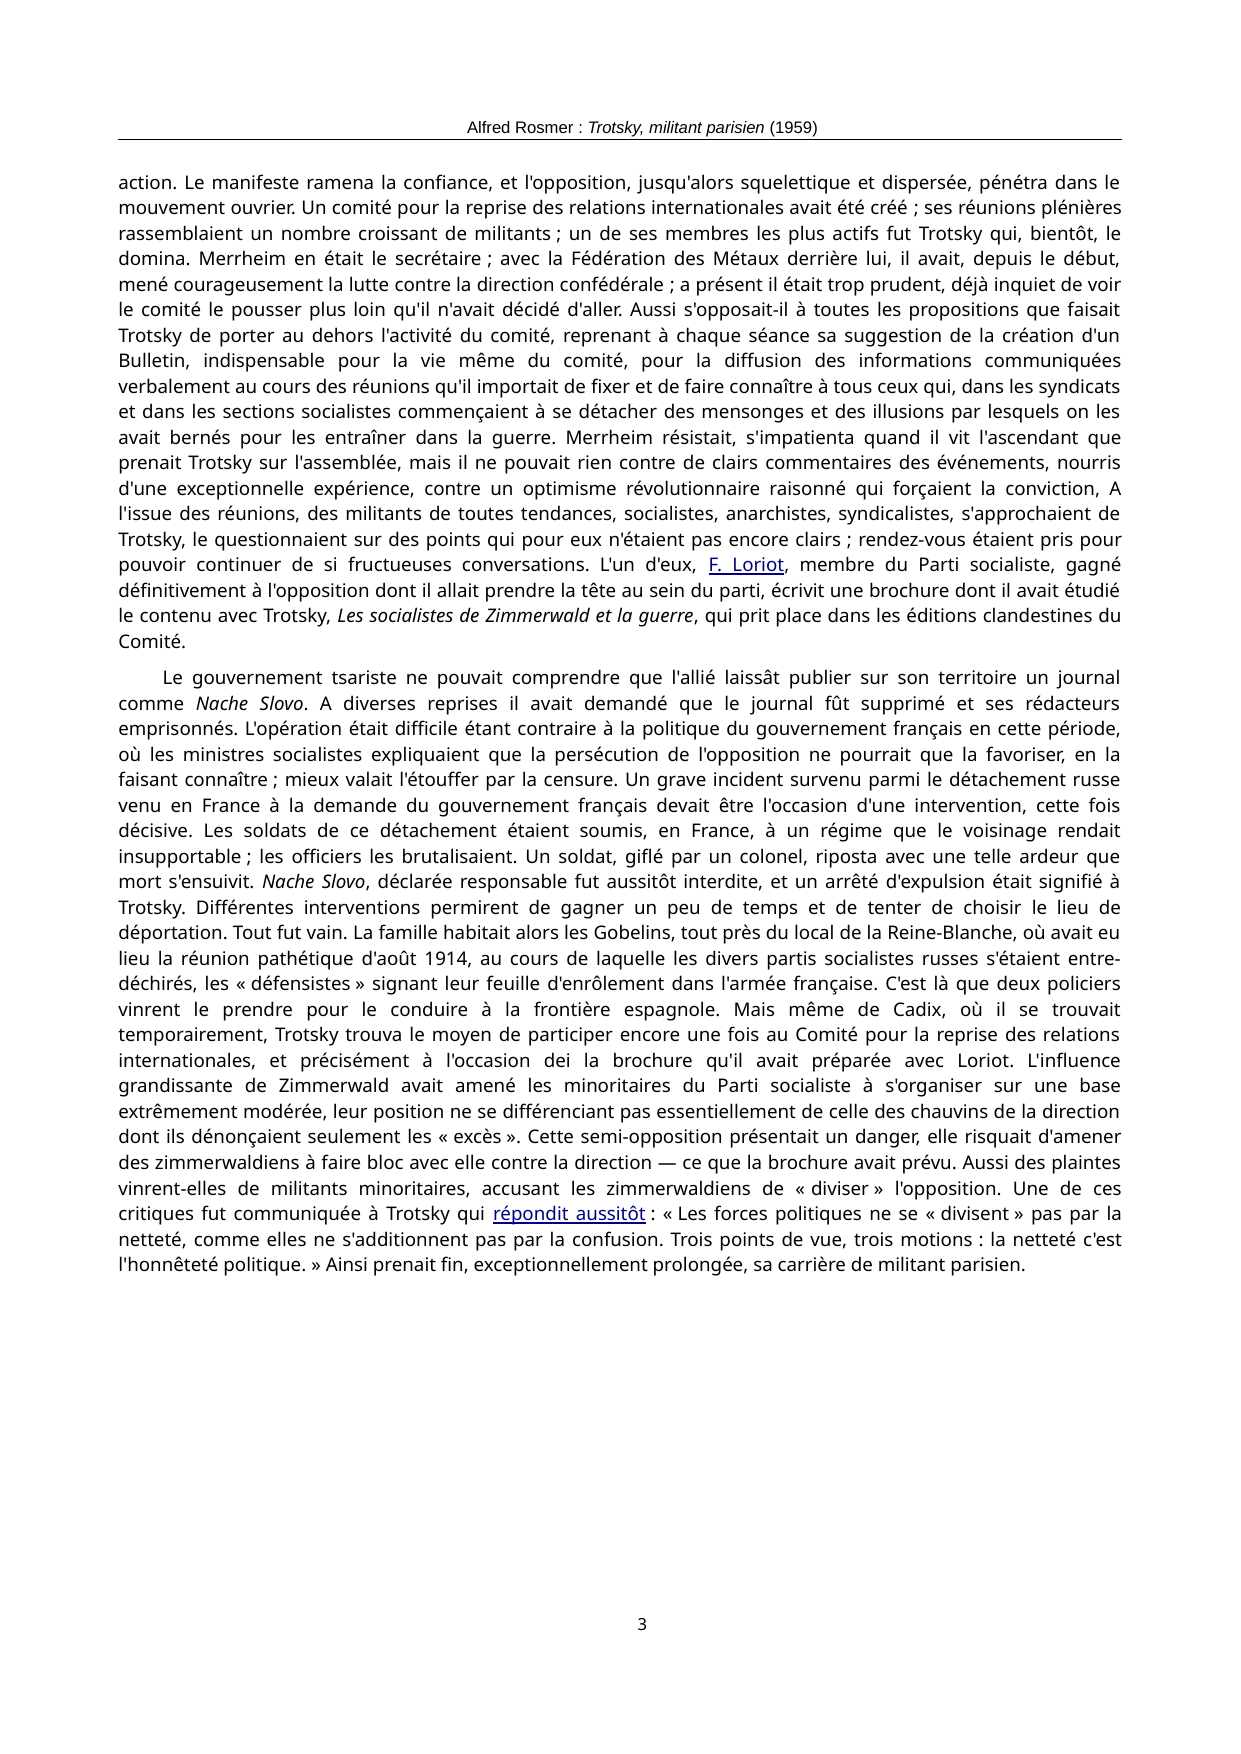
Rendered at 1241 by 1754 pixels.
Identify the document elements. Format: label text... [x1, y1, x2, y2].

text Le gouvernement tsariste ne pouvait comprendre que l'allié laissât publier sur son territoire un journal comme Nache Slovo. A diverses reprises il avait demandé que le journal fût supprimé et ses rédacteurs emprisonnés. L'opération était difficile étant contraire à la politique du gouvernement français en cette période, où les ministres socialistes expliquaient que la persécution de l'opposition ne pourrait que la favoriser, en la faisant connaître ; mieux valait l'étouffer par la censure. Un grave incident survenu parmi le détachement russe venu en France à la demande du gouvernement français devait être l'occasion d'une intervention, cette fois décisive. Les soldats de ce détachement étaient soumis, en France, à un régime que le voisinage rendait insupportable ; les officiers les brutalisaient. Un soldat, giflé par un colonel, riposta avec une telle ardeur que mort s'ensuivit. Nache Slovo, déclarée responsable fut aussitôt interdite, et un arrêté d'expulsion était signifié à Trotsky. Différentes interventions permirent de gagner un peu de temps et de tenter de choisir le lieu de déportation. Tout fut vain. La famille habitait alors les Gobelins, tout près du local de la Reine-Blanche, où avait eu lieu la réunion pathétique d'août 1914, au cours de laquelle les divers partis socialistes russes s'étaient entre-déchirés, les « défensistes » signant leur feuille d'enrôlement dans l'armée française. C'est là que deux policiers vinrent le prendre pour le conduire à la frontière espagnole. Mais même de Cadix, où il se trouvait temporairement, Trotsky trouva le moyen de participer encore une fois au Comité pour la reprise des relations internationales, et précisément à l'occasion dei la brochure qu'il avait préparée avec Loriot. L'influence grandissante de Zimmerwald avait amené les minoritaires du Parti socialiste à s'organiser sur une base extrêmement modérée, leur position ne se différenciant pas essentiellement de celle des chauvins de la direction dont ils dénonçaient seulement les « excès ». Cette semi-opposition présentait un danger, elle risquait d'amener des zimmerwaldiens à faire bloc avec elle contre la direction — ce que la brochure avait prévu. Aussi des plaintes vinrent-elles de militants minoritaires, accusant les zimmerwaldiens de « diviser » l'opposition. Une de ces critiques fut communiquée à Trotsky qui répondit aussitôt : « Les forces politiques ne se « divisent » pas par la netteté, comme elles ne s'additionnent pas par la confusion. Trois points de vue, trois motions : la netteté c'est l'honnêteté politique. » Ainsi prenait fin, exceptionnellement prolongée, sa carrière de militant parisien. [118, 664, 1122, 1277]
text action. Le manifeste ramena la confiance, et l'opposition, jusqu'alors squelettique et dispersée, pénétra dans le mouvement ouvrier. Un comité pour la reprise des relations internationales avait été créé ; ses réunions plénières rassemblaient un nombre croissant de militants ; un de ses membres les plus actifs fut Trotsky qui, bientôt, le domina. Merrheim en était le secrétaire ; avec la Fédération des Métaux derrière lui, il avait, depuis le début, mené courageusement la lutte contre la direction confédérale ; a présent il était trop prudent, déjà inquiet de voir le comité le pousser plus loin qu'il n'avait décidé d'aller. Aussi s'opposait-il à toutes les propositions que faisait Trotsky de porter au dehors l'activité du comité, reprenant à chaque séance sa suggestion de la création d'un Bulletin, indispensable pour la vie même du comité, pour la diffusion des informations communiquées verbalement au cours des réunions qu'il importait de fixer et de faire connaître à tous ceux qui, dans les syndicats et dans les sections socialistes commençaient à se détacher des mensonges et des illusions par lesquels on les avait bernés pour les entraîner dans la guerre. Merrheim résistait, s'impatienta quand il vit l'ascendant que prenait Trotsky sur l'assemblée, mais il ne pouvait rien contre de clairs commentaires des événements, nourris d'une exceptionnelle expérience, contre un optimisme révolutionnaire raisonné qui forçaient la conviction, A l'issue des réunions, des militants de toutes tendances, socialistes, anarchistes, syndicalistes, s'approchaient de Trotsky, le questionnaient sur des points qui pour eux n'étaient pas encore clairs ; rendez-vous étaient pris pour pouvoir continuer de si fructueuses conversations. L'un d'eux, F. Loriot, membre du Parti socialiste, gagné définitivement à l'opposition dont il allait prendre la tête au sein du parti, écrivit une brochure dont il avait étudié le contenu avec Trotsky, Les socialistes de Zimmerwald et la guerre, qui prit place dans les éditions clandestines du Comité. [118, 169, 1122, 654]
